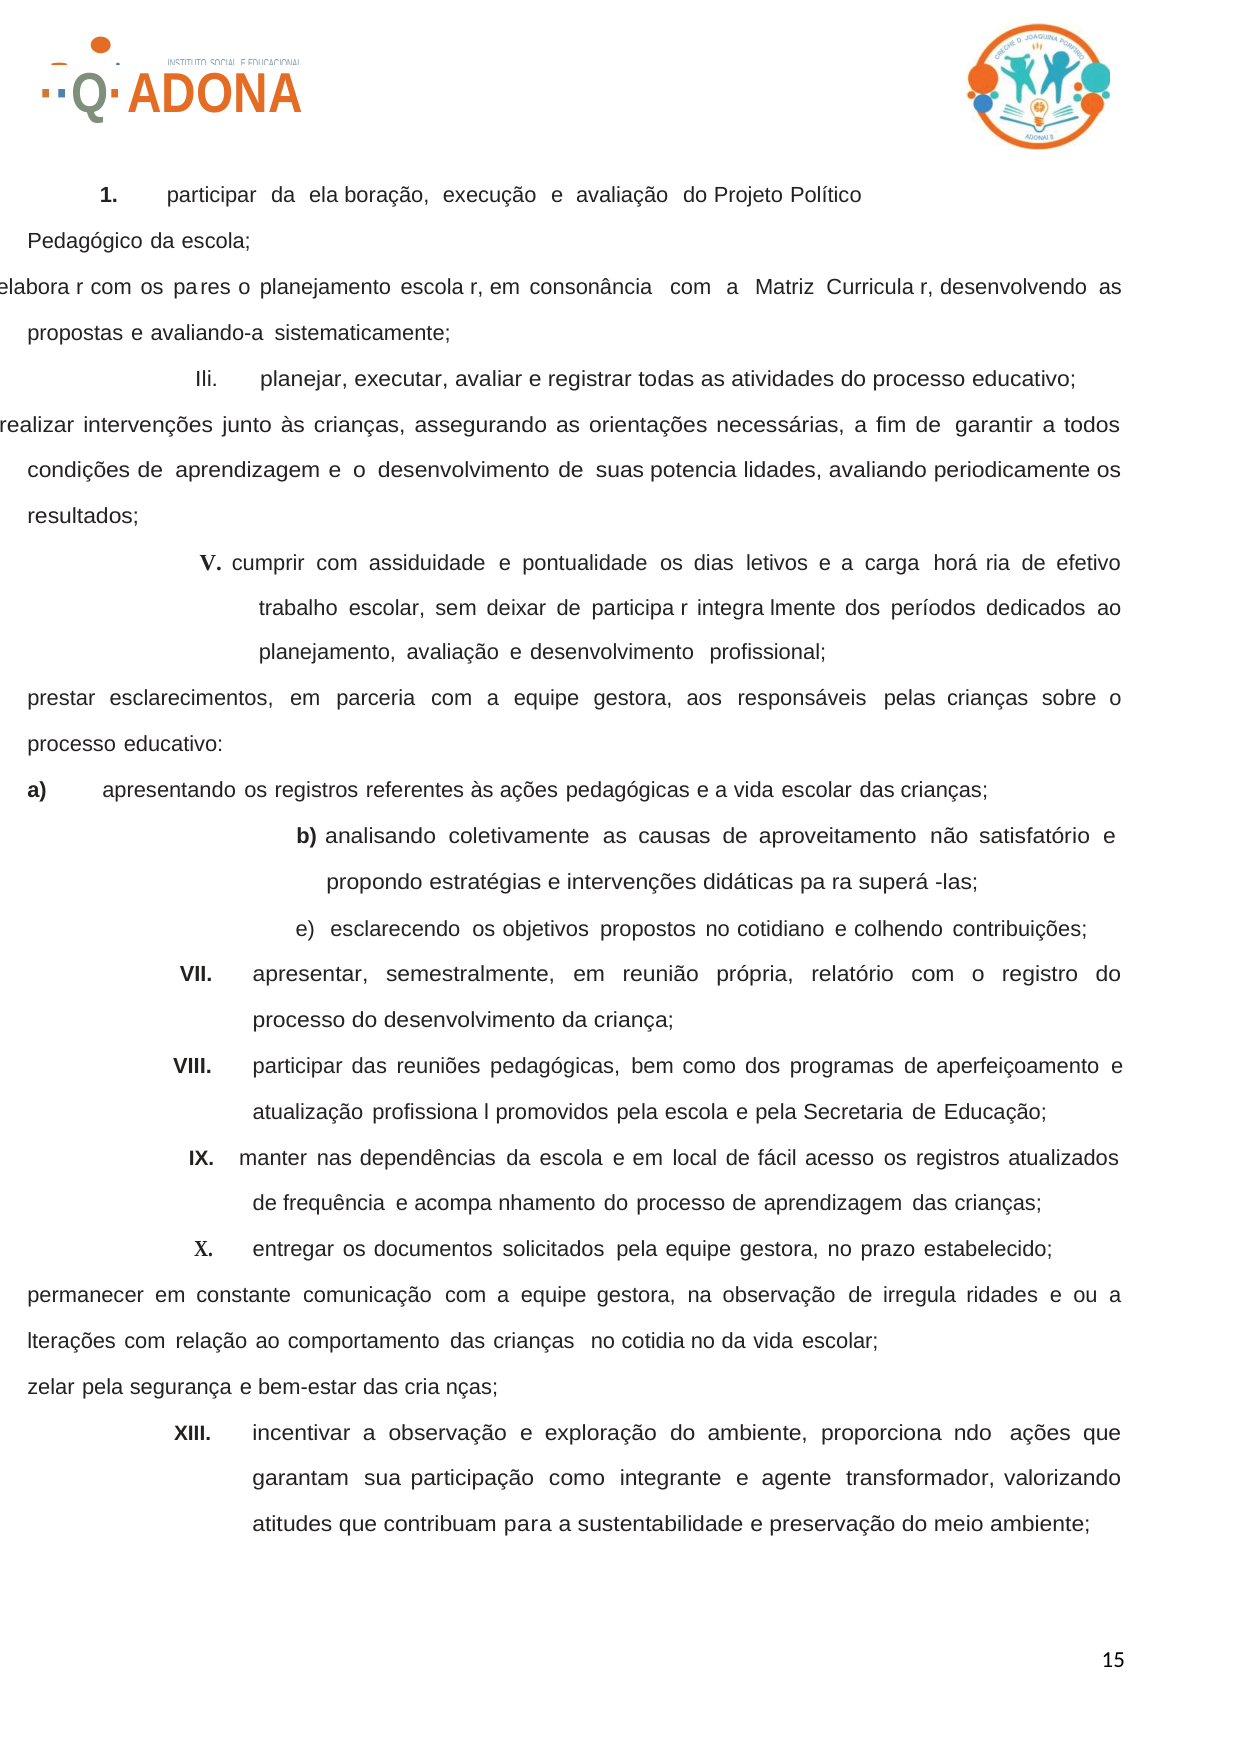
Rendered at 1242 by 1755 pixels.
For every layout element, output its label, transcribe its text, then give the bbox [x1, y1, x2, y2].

list apresentando os registros referentes às ações pedagógicas e a vida escolar das crianças; [27, 777, 1121, 802]
list participar das reuniões pedagógicas, bem como dos programas de aperfeiçoamento e atualização profissiona l promovidos pela escola e pela Secretaria de Educação; [173, 1053, 1123, 1124]
list analisando coletivamente as causas de aproveitamento não satisfatório e propondo estratégias e intervenções didáticas pa ra superá -las; [296, 823, 1121, 894]
list participar da ela boração, execução e avaliação do Projeto Político Pedagógico da escola; [27, 182, 940, 253]
text IV. realizar intervenções junto às crianças, assegurando as orientações necessárias, a fim de garantir a todos condições de aprendizagem e o desenvolvimento de suas potencia lidades, avaliando periodicamente os resultados; [0, 412, 1121, 528]
text e) esclarecendo os objetivos propostos no cotidiano e colhendo contribuições; [295, 916, 1137, 941]
list prestar esclarecimentos, em parceria com a equipe gestora, aos responsáveis pelas crianças sobre o processo educativo: [0, 685, 1122, 756]
list permanecer em constante comunicação com a equipe gestora, na observação de irregula ridades e ou a lterações com relação ao comportamento das crianças no cotidia no da vida escolar; [0, 1282, 1122, 1353]
text IX. manter nas dependências da escola e em local de fácil acesso os registros atualizados de frequência e acompa nhamento do processo de aprendizagem das crianças; [188, 1144, 1120, 1216]
text V. cumprir com assiduidade e pontualidade os dias letivos e a carga horá ria de efetivo trabalho escolar, sem deixar de participa r integra lmente dos períodos dedicados ao planejamento, avaliação e desenvolvimento profissional; [199, 548, 1122, 664]
text li. elabora r com os pares o planejamento escola r, em consonância com a Matriz Curricula r, desenvolvendo as propostas e avaliando-a sistematicamente; [0, 274, 1122, 345]
text X. entregar os documentos solicitados pela equipe gestora, no prazo estabelecido; [194, 1236, 1137, 1262]
text Ili. planejar, executar, avaliar e registrar todas as atividades do processo educativo; [195, 366, 1137, 391]
list apresentar, semestralmente, em reunião própria, relatório com o registro do processo do desenvolvimento da criança; [179, 961, 1121, 1032]
list zelar pela segurança e bem-estar das cria nças; [0, 1374, 1137, 1399]
list incentivar a observação e exploração do ambiente, proporciona ndo ações que garantam sua participação como integrante e agente transformador, valorizando atitudes que contribuam para a sustentabilidade e preservação do meio ambiente; [174, 1420, 1121, 1536]
